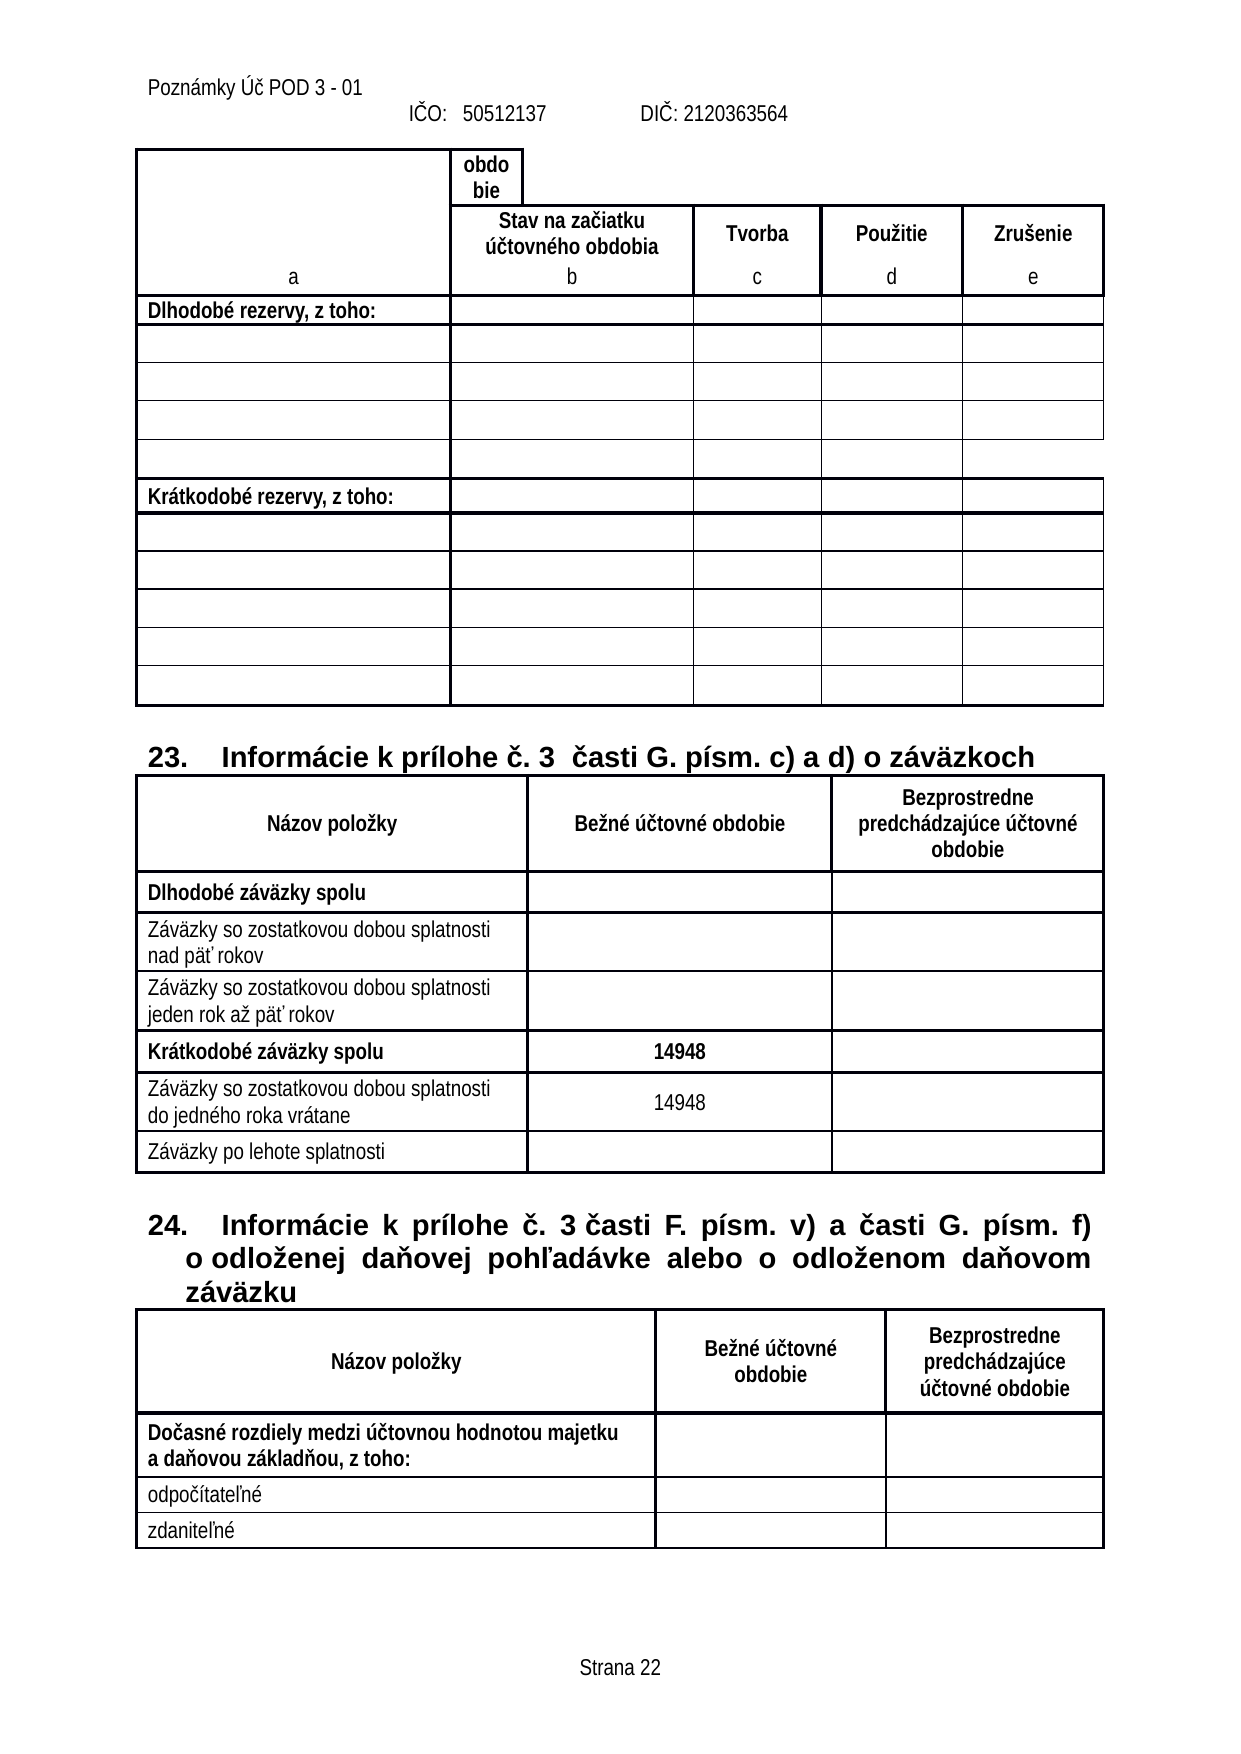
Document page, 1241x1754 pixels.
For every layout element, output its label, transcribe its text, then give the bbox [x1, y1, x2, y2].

table_header Bežné účtovné obdobie [657, 1311, 884, 1411]
table_cell [963, 515, 1103, 550]
table_cell [833, 1032, 1102, 1071]
table_cell [452, 666, 693, 704]
table_cell [452, 552, 693, 588]
table_cell e [964, 259, 1102, 294]
table_cell [963, 297, 1103, 323]
table_cell [822, 628, 962, 665]
table_cell [529, 972, 831, 1029]
table_cell [138, 515, 449, 550]
table_header [138, 151, 449, 259]
table_cell [694, 326, 821, 362]
title Informácie k prílohe č. 3 časti G. písm. c) a d) o záväzkoch [148, 740, 1092, 774]
table_cell odpočítateľné [138, 1478, 654, 1512]
table_cell Záväzky po lehote splatnosti [138, 1132, 526, 1171]
table_header Názov položky [138, 1311, 654, 1411]
table_cell [694, 480, 821, 511]
table_cell [963, 326, 1103, 362]
table_cell Krátkodobé záväzky spolu [138, 1032, 526, 1071]
table_cell [452, 515, 693, 550]
table_cell [694, 401, 821, 439]
table_cell d [823, 259, 961, 294]
table_cell [657, 1478, 885, 1512]
table_cell [963, 666, 1103, 704]
table_cell Záväzky so zostatkovou dobou splatnosti jeden rok až päť rokov [138, 972, 526, 1029]
table_cell [887, 1478, 1102, 1512]
table_cell [138, 628, 449, 665]
table_cell [694, 297, 821, 323]
table_cell [963, 628, 1103, 665]
table_cell [138, 363, 449, 400]
table_cell Dočasné rozdiely medzi účtovnou hodnotou majetku a daňovou základňou, z toho: [138, 1415, 654, 1476]
table_cell Použitie [823, 207, 961, 259]
table_cell [963, 590, 1103, 627]
table_cell Dlhodobé záväzky spolu [138, 873, 526, 911]
table_cell [822, 363, 962, 400]
table_cell [452, 590, 693, 627]
table_cell Tvorba [695, 207, 819, 259]
table_header Bezprostredne predchádzajúce účtovné obdobie [833, 777, 1102, 870]
table_cell [887, 1513, 1102, 1547]
table_cell [822, 326, 962, 362]
table_header obdobie [452, 151, 521, 203]
table_cell [963, 480, 1103, 511]
table_cell [822, 440, 962, 477]
table_cell a [138, 259, 449, 294]
table_cell [833, 873, 1102, 911]
table_cell [529, 873, 831, 911]
table_cell c [695, 259, 819, 294]
table_cell [452, 401, 693, 439]
table_cell [963, 440, 1104, 477]
table_cell [138, 401, 449, 439]
table_cell [822, 297, 962, 323]
table_cell [138, 326, 449, 362]
table_cell [657, 1513, 885, 1547]
table_cell [452, 363, 693, 400]
table_cell [822, 480, 962, 511]
table_cell [452, 480, 693, 511]
table_cell [529, 1132, 831, 1171]
table_cell [963, 401, 1103, 439]
table_cell [138, 666, 449, 704]
table_cell [694, 666, 821, 704]
table_cell [694, 552, 821, 588]
table_cell [694, 628, 821, 665]
table_cell [452, 297, 693, 323]
table_cell [963, 363, 1103, 400]
table_cell 14948 [529, 1032, 831, 1071]
title Informácie k prílohe č. 3 časti F. písm. v) a časti G. písm. f) o odloženej daňovej pohľadávke alebo o odloženom daňovom záväzku [148, 1208, 1092, 1308]
table_cell zdaniteľné [138, 1513, 654, 1547]
table_cell [138, 440, 449, 477]
table_cell 14948 [529, 1074, 831, 1129]
table_cell [694, 590, 821, 627]
table_cell [833, 1074, 1102, 1129]
table_cell [694, 440, 821, 477]
table_cell Záväzky so zostatkovou dobou splatnosti do jedného roka vrátane [138, 1074, 526, 1129]
table_cell [452, 628, 693, 665]
table_cell [452, 440, 693, 477]
table_header Bezprostredne predchádzajúce účtovné obdobie [887, 1311, 1102, 1411]
table_cell [887, 1415, 1102, 1476]
table_cell [963, 552, 1103, 588]
table_cell [138, 552, 449, 588]
table_cell [822, 666, 962, 704]
table_cell Záväzky so zostatkovou dobou splatnosti nad päť rokov [138, 914, 526, 970]
table_cell Dlhodobé rezervy, z toho: [138, 297, 449, 323]
table_cell [694, 363, 821, 400]
table_cell [452, 326, 693, 362]
table_header Názov položky [138, 777, 526, 870]
table_cell [833, 1132, 1102, 1171]
table_cell [833, 972, 1102, 1029]
table_header Bežné účtovné obdobie [529, 777, 830, 870]
table_cell [822, 515, 962, 550]
table_cell [138, 590, 449, 627]
table_cell Zrušenie [964, 207, 1102, 259]
table_cell [822, 401, 962, 439]
table_cell [657, 1415, 885, 1476]
table_cell [822, 590, 962, 627]
table_cell [529, 914, 831, 970]
table_cell Stav na začiatku účtovného obdobia [452, 207, 692, 259]
table_cell b [452, 259, 692, 294]
table_cell Krátkodobé rezervy, z toho: [138, 480, 449, 511]
table_cell [822, 552, 962, 588]
table_cell [694, 515, 821, 550]
table_cell [833, 914, 1102, 970]
